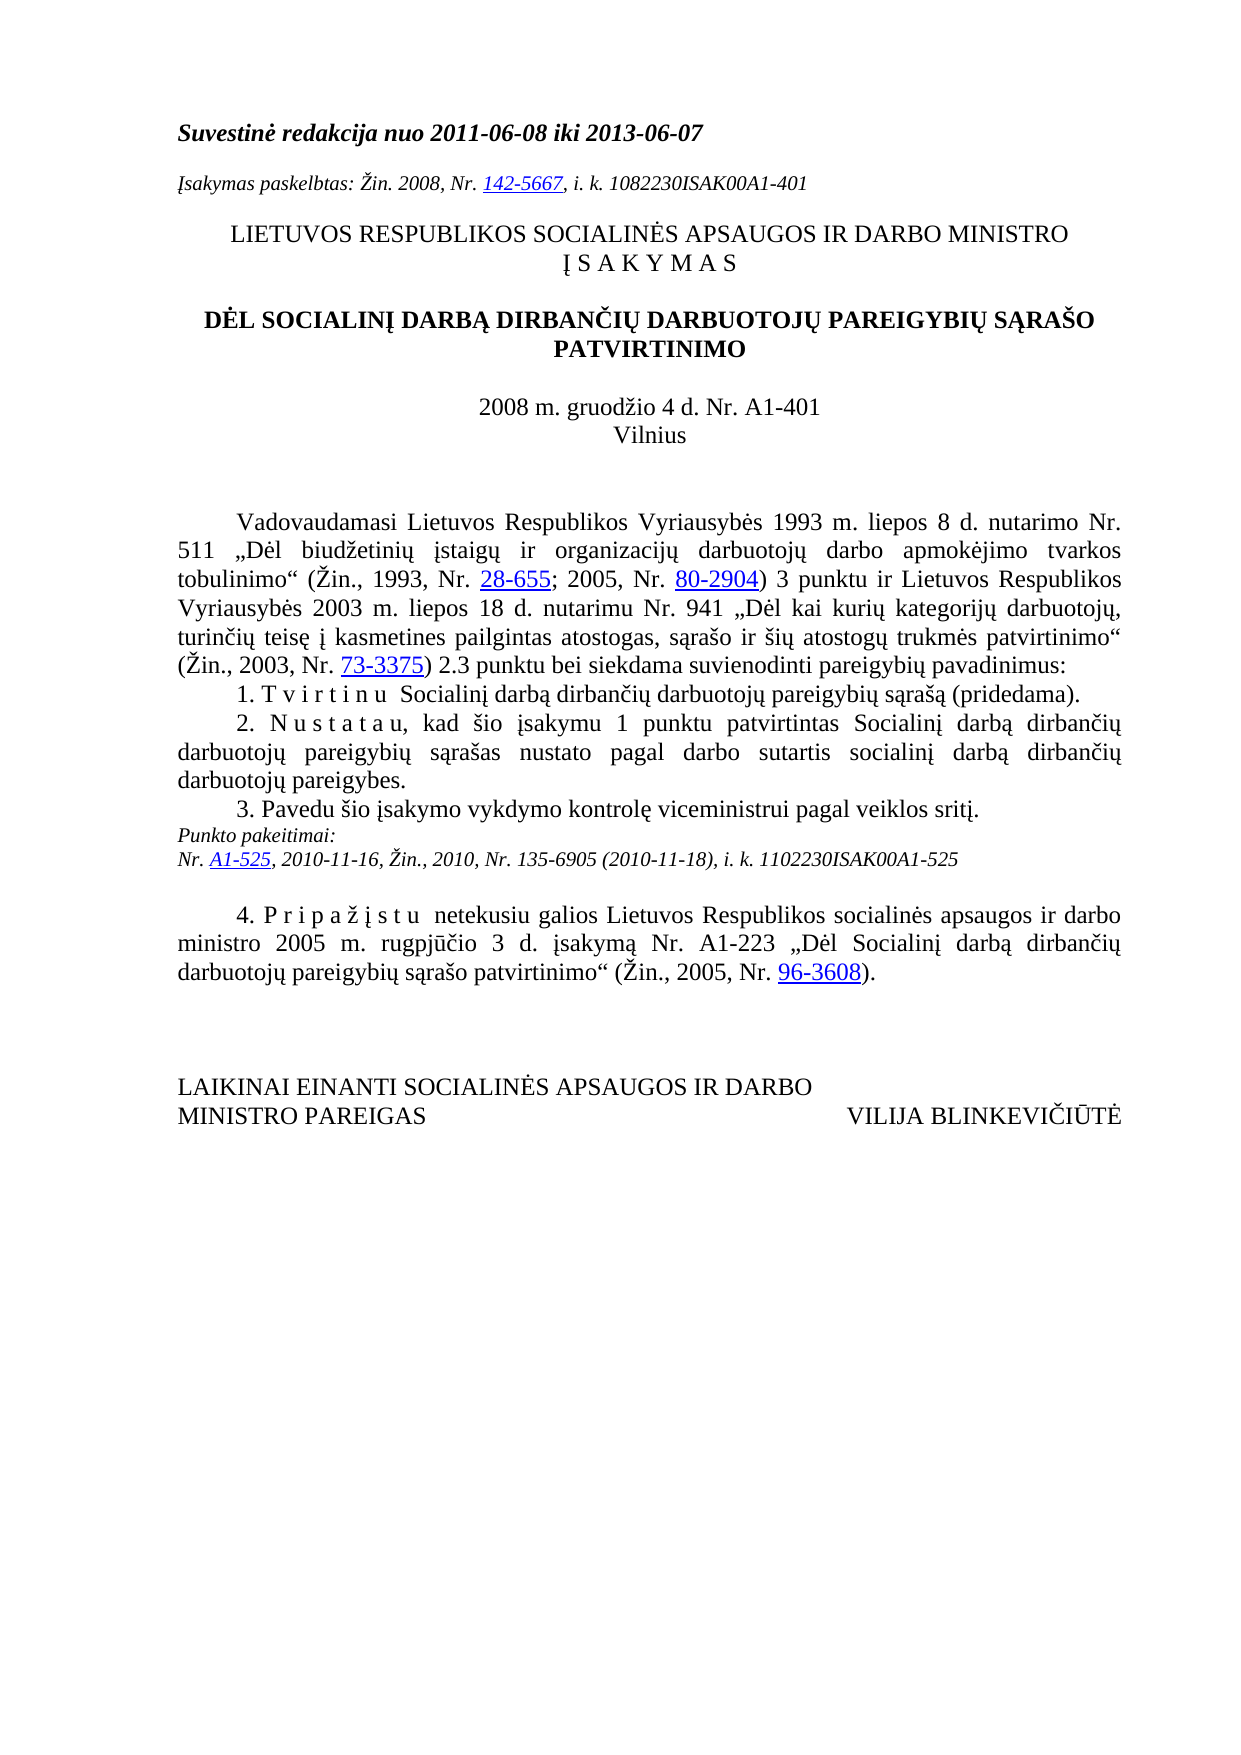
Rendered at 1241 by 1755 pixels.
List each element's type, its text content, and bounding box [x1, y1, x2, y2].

text 2. Nustatau, kad šio įsakymu 1 punktu patvirtintas Socialinį darbą dirbančių darbuotojų pareigybių sąrašas nustato pagal darbo sutartis socialinį darbą dirbančių darbuotojų pareigybes. [177, 708, 1122, 794]
text 1. Tvirtinu Socialinį darbą dirbančių darbuotojų pareigybių sąrašą (pridedama). [177, 679, 1122, 708]
text LIETUVOS RESPUBLIKOS SOCIALINĖS APSAUGOS IR DARBO MINISTRO [177, 219, 1122, 248]
text MINISTRO PAREIGAS VILIJA BLINKEVIČIŪTĖ [177, 1101, 1122, 1130]
text Punkto pakeitimai: [177, 823, 1122, 847]
text ĮSAKYMAS [177, 248, 1122, 277]
text DĖL SOCIALINĮ DARBĄ DIRBANČIŲ DARBUOTOJŲ PAREIGYBIŲ SĄRAŠO PATVIRTINIMO [177, 305, 1122, 363]
text 3. Pavedu šio įsakymo vykdymo kontrolę viceministrui pagal veiklos sritį. [177, 794, 1122, 823]
text Įsakymas paskelbtas: Žin. 2008, Nr. 142-5667, i. k. 1082230ISAK00A1-401 [177, 171, 1122, 195]
text Suvestinė redakcija nuo 2011-06-08 iki 2013-06-07 [177, 118, 1122, 147]
text LAIKINAI EINANTI SOCIALINĖS APSAUGOS IR DARBO [177, 1072, 1122, 1101]
text 2008 m. gruodžio 4 d. Nr. A1-401 [177, 392, 1122, 420]
text Nr. A1-525, 2010-11-16, Žin., 2010, Nr. 135-6905 (2010-11-18), i. k. 1102230ISAK00A1-525 [177, 847, 1122, 871]
text Vadovaudamasi Lietuvos Respublikos Vyriausybės 1993 m. liepos 8 d. nutarimo Nr. 511 „Dėl biudžetinių įstaigų ir organizacijų darbuotojų darbo apmokėjimo tvarkos tobulinimo“ (Žin., 1993, Nr. 28-655; 2005, Nr. 80-2904) 3 punktu ir Lietuvos Respublikos Vyriausybės 2003 m. liepos 18 d. nutarimu Nr. 941 „Dėl kai kurių kategorijų darbuotojų, turinčių teisę į kasmetines pailgintas atostogas, sąrašo ir šių atostogų trukmės patvirtinimo“ (Žin., 2003, Nr. 73-3375) 2.3 punktu bei siekdama suvienodinti pareigybių pavadinimus: [177, 507, 1122, 679]
text Vilnius [177, 420, 1122, 449]
text 4. Pripažįstu netekusiu galios Lietuvos Respublikos socialinės apsaugos ir darbo ministro 2005 m. rugpjūčio 3 d. įsakymą Nr. A1-223 „Dėl Socialinį darbą dirbančių darbuotojų pareigybių sąrašo patvirtinimo“ (Žin., 2005, Nr. 96-3608). [177, 900, 1122, 986]
